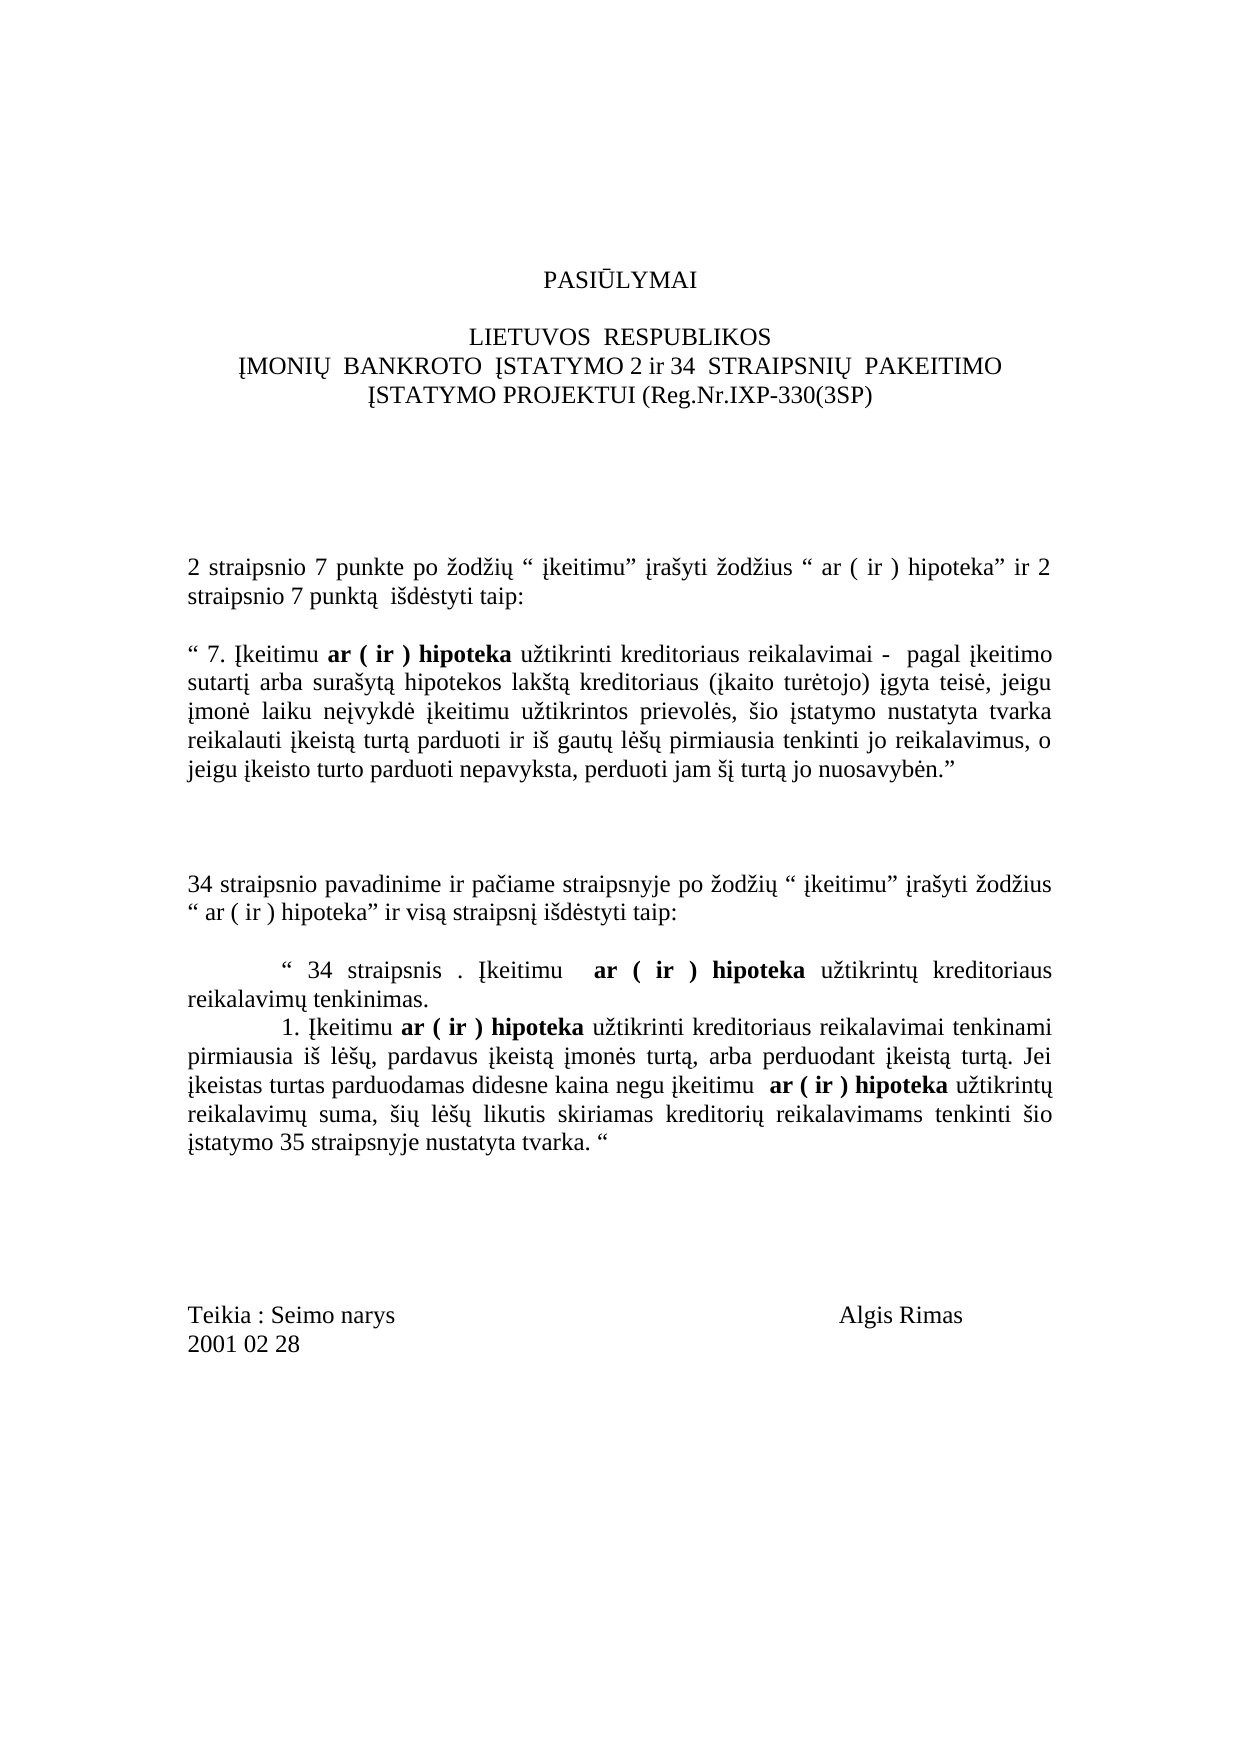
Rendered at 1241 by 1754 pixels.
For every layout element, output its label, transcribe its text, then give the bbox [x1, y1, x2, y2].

text LIETUVOS RESPUBLIKOS [187, 322, 1053, 351]
text 2001 02 28 [187, 1329, 1053, 1357]
text Teikia : Seimo narys Algis Rimas [187, 1300, 1053, 1329]
text ĮMONIŲ BANKROTO ĮSTATYMO 2 ir 34 STRAIPSNIŲ PAKEITIMO [187, 351, 1053, 380]
text “ 7. Įkeitimu ar ( ir ) hipoteka užtikrinti kreditoriaus reikalavimai - pagal įkeitimo sutartį arba surašytą hipotekos lakštą kreditoriaus (įkaito turėtojo) įgyta teisė, jeigu įmonė laiku neįvykdė įkeitimu užtikrintos prievolės, šio įstatymo nustatyta tvarka reikalauti įkeistą turtą parduoti ir iš gautų lėšų pirmiausia tenkinti jo reikalavimus, o jeigu įkeisto turto parduoti nepavyksta, perduoti jam šį turtą jo nuosavybėn.” [187, 639, 1053, 782]
text “ 34 straipsnis . Įkeitimu ar ( ir ) hipoteka užtikrintų kreditoriaus reikalavimų tenkinimas. [187, 955, 1053, 1012]
text ĮSTATYMO PROJEKTUI (Reg.Nr.IXP-330(3SP) [187, 380, 1053, 409]
text PASIŪLYMAI [187, 265, 1053, 294]
text 34 straipsnio pavadinime ir pačiame straipsnyje po žodžių “ įkeitimu” įrašyti žodžius “ ar ( ir ) hipoteka” ir visą straipsnį išdėstyti taip: [187, 869, 1053, 926]
text 1. Įkeitimu ar ( ir ) hipoteka užtikrinti kreditoriaus reikalavimai tenkinami pirmiausia iš lėšų, pardavus įkeistą įmonės turtą, arba perduodant įkeistą turtą. Jei įkeistas turtas parduodamas didesne kaina negu įkeitimu ar ( ir ) hipoteka užtikrintų reikalavimų suma, šių lėšų likutis skiriamas kreditorių reikalavimams tenkinti šio įstatymo 35 straipsnyje nustatyta tvarka. “ [187, 1012, 1053, 1156]
text 2 straipsnio 7 punkte po žodžių “ įkeitimu” įrašyti žodžius “ ar ( ir ) hipoteka” ir 2 straipsnio 7 punktą išdėstyti taip: [187, 552, 1053, 610]
